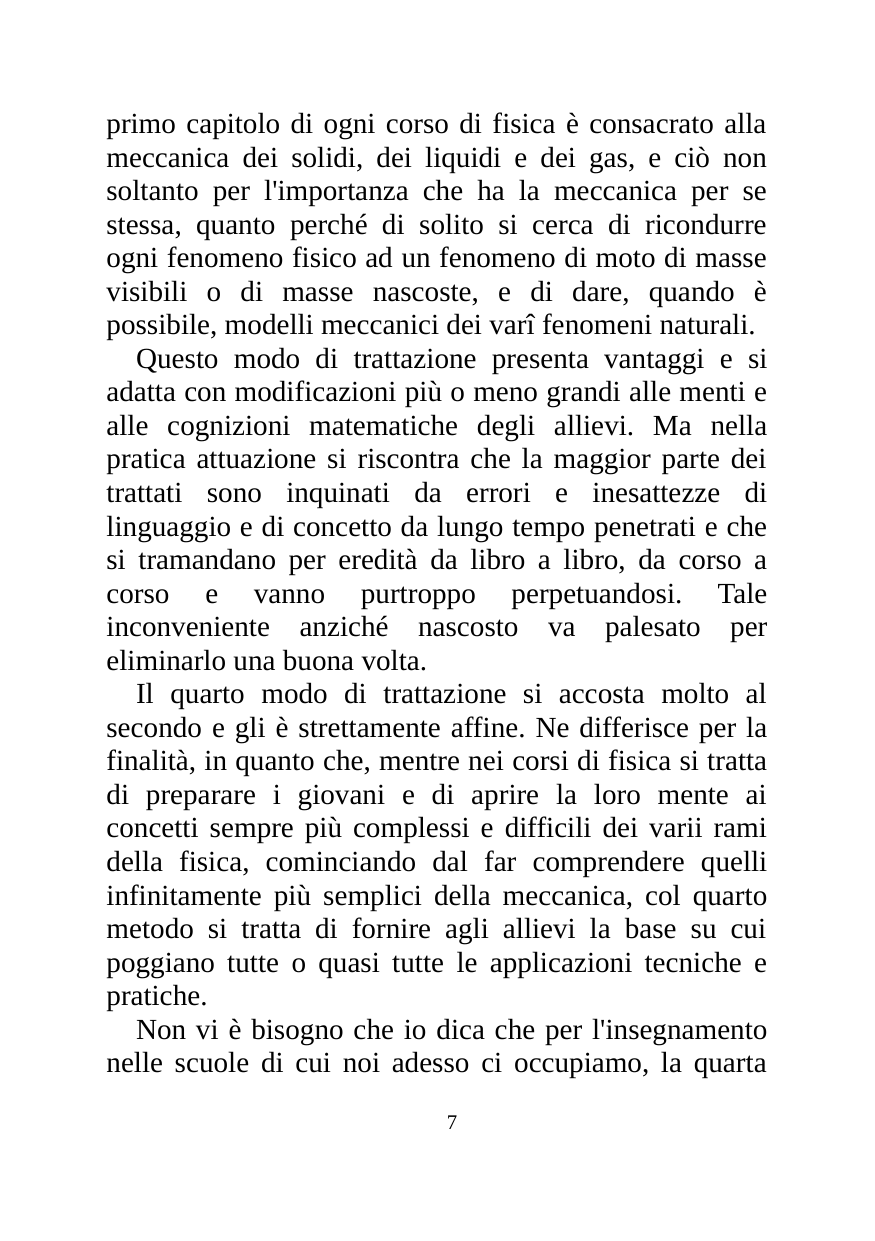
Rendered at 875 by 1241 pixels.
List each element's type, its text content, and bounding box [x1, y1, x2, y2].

text Non vi è bisogno che io dica che per l'insegnamento nelle scuole di cui noi adesso ci occupiamo, la quarta [106, 1012, 768, 1079]
text Questo modo di trattazione presenta vantaggi e si adatta con modificazioni più o meno grandi alle menti e alle cognizioni matematiche degli allievi. Ma nella pratica attuazione si riscontra che la maggior parte dei trattati sono inquinati da errori e inesattezze di linguaggio e di concetto da lungo tempo penetrati e che si tramandano per eredità da libro a libro, da corso a corso e vanno purtroppo perpetuandosi. Tale inconveniente anziché nascosto va palesato per eliminarlo una buona volta. [106, 341, 768, 676]
text Il quarto modo di trattazione si accosta molto al secondo e gli è strettamente affine. Ne differisce per la finalità, in quanto che, mentre nei corsi di fisica si tratta di preparare i giovani e di aprire la loro mente ai concetti sempre più complessi e difficili dei varii rami della fisica, cominciando dal far comprendere quelli infinitamente più semplici della meccanica, col quarto metodo si tratta di fornire agli allievi la base su cui poggiano tutte o quasi tutte le applicazioni tecniche e pratiche. [106, 676, 768, 1012]
text primo capitolo di ogni corso di fisica è consacrato alla meccanica dei solidi, dei liquidi e dei gas, e ciò non soltanto per l'importanza che ha la meccanica per se stessa, quanto perché di solito si cerca di ricondurre ogni fenomeno fisico ad un fenomeno di moto di masse visibili o di masse nascoste, e di dare, quando è possibile, modelli meccanici dei varî fenomeni naturali. [106, 106, 768, 341]
